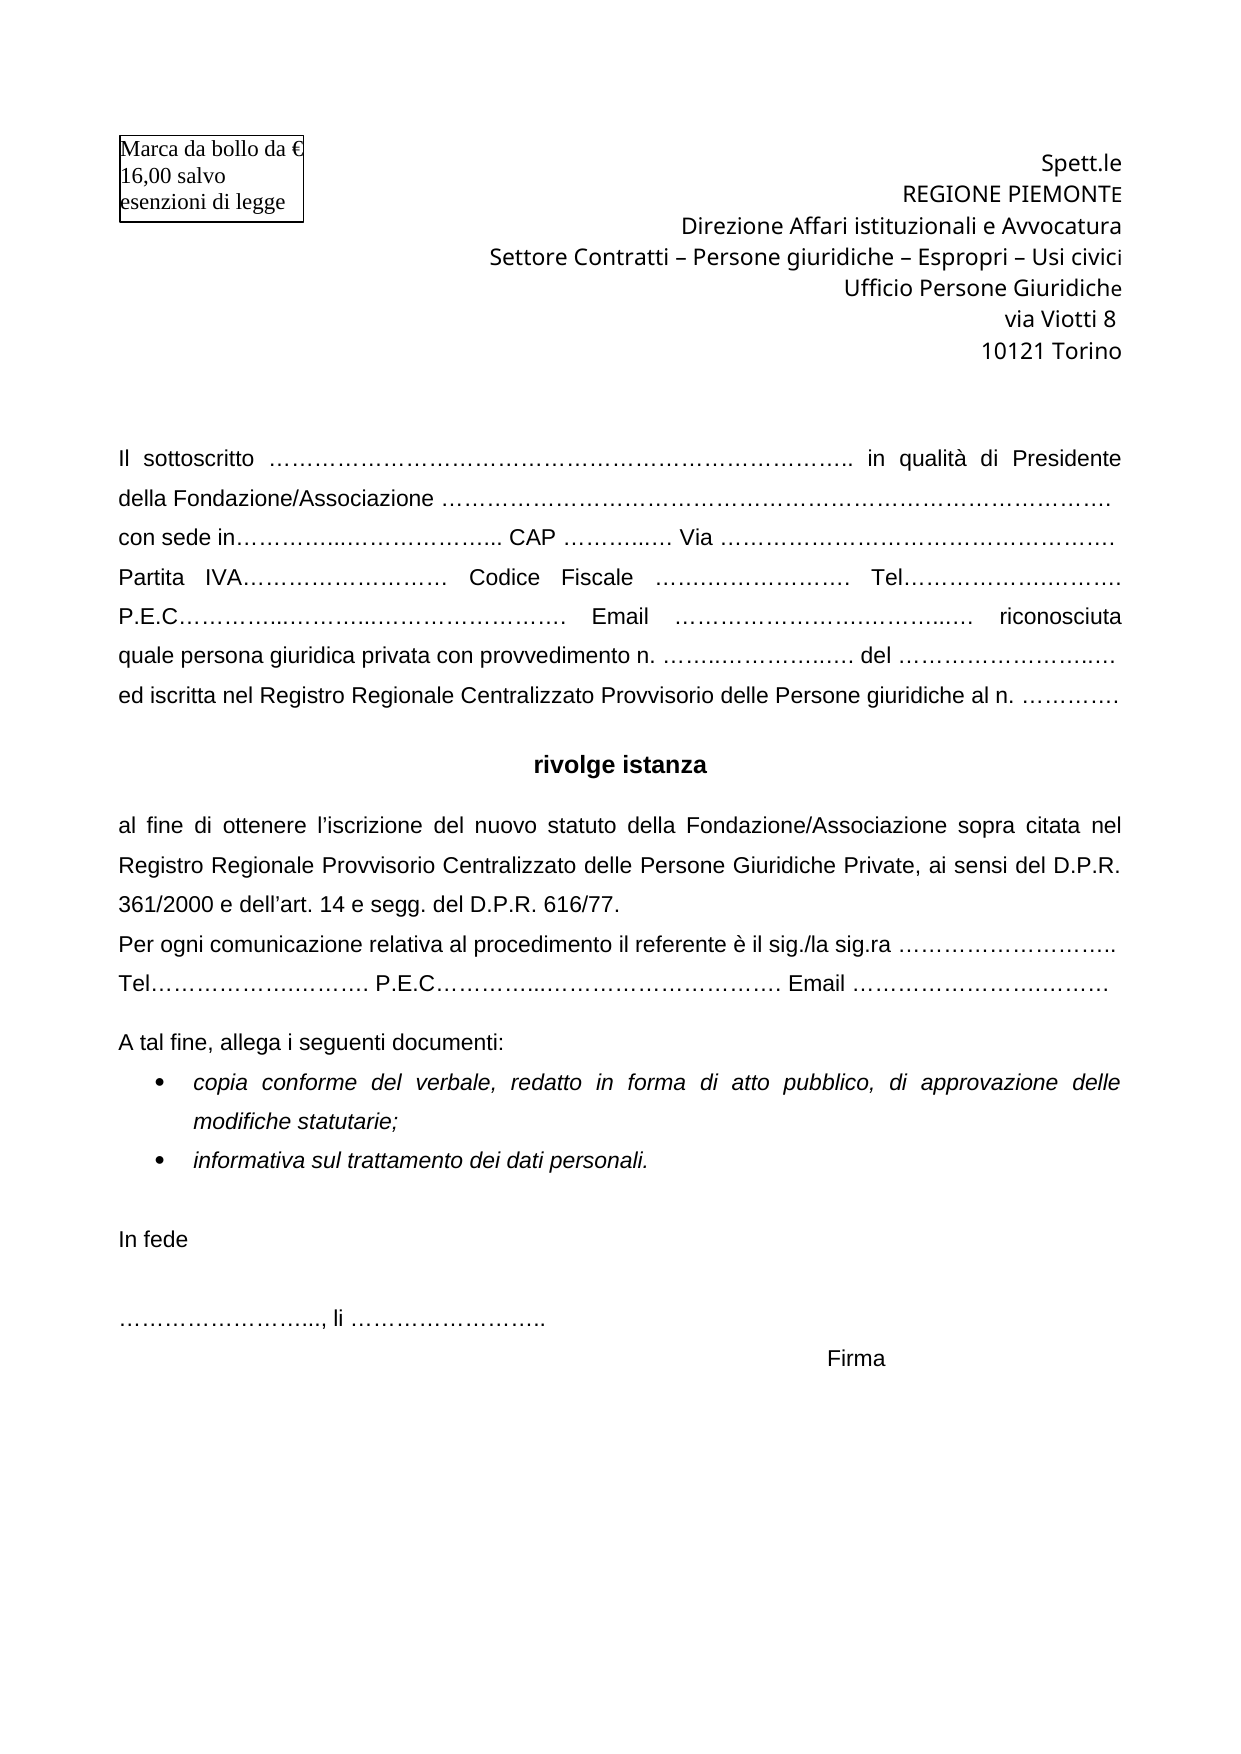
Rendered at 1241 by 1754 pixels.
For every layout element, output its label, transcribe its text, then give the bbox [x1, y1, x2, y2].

text ……………………..., li …………………….. [118, 1305, 1122, 1332]
text REGIONE PIEMONTE [121, 178, 303, 210]
text Spett.le [304, 147, 1122, 178]
text Per ogni comunicazione relativa al procedimento il referente è il sig./la sig.ra ……………………….. [118, 931, 1122, 957]
text Il sottoscritto ………………………………………………………………….. in qualità di Presidente della Fondazione/Associazione ……………………………………………………………………………. [118, 445, 1122, 511]
text al fine di ottenere l’iscrizione del nuovo statuto della Fondazione/Associazione sopra citata nel Registro Regionale Provvisorio Centralizzato delle Persone Giuridiche Private, ai sensi del D.P.R. 361/2000 e dell’art. 14 e segg. del D.P.R. 616/77. [118, 812, 1122, 918]
list copia conforme del verbale, redatto in forma di atto pubblico, di approvazione delle modifiche statutarie; [156, 1068, 1122, 1134]
list informativa sul trattamento dei dati personali. [156, 1147, 1122, 1174]
text Partita IVA……………………… Codice Fiscale …….………………. Tel……………….………. P.E.C…………...………...……………………. Email …………………….………...… riconosciuta quale persona giuridica privata con provvedimento n. ……..…………..…. del ……………………..… [118, 563, 1122, 669]
text rivolge istanza [118, 750, 1122, 779]
text Firma [827, 1345, 1122, 1371]
text In fede [118, 1226, 1122, 1253]
text REGIONE PIEMONTE [304, 178, 1122, 210]
text ed iscritta nel Registro Regionale Centralizzato Provvisorio delle Persone giuridiche al n. …………. [118, 682, 1122, 708]
text Direzione Affari istituzionali e Avvocatura Settore Contratti – Persone giuridiche – Espropri – Usi civici Ufficio Persone Giuridiche via Viotti 8 10121 Torino [118, 210, 1122, 366]
text Tel……………….………. P.E.C…………...…………………………. Email …………………….……… [118, 970, 1122, 997]
text con sede in…………...………………... CAP ………...… Via ……………………………………………. [118, 524, 1122, 550]
text Spett.le [121, 147, 303, 178]
text A tal fine, allega i seguenti documenti: [118, 1029, 1122, 1055]
